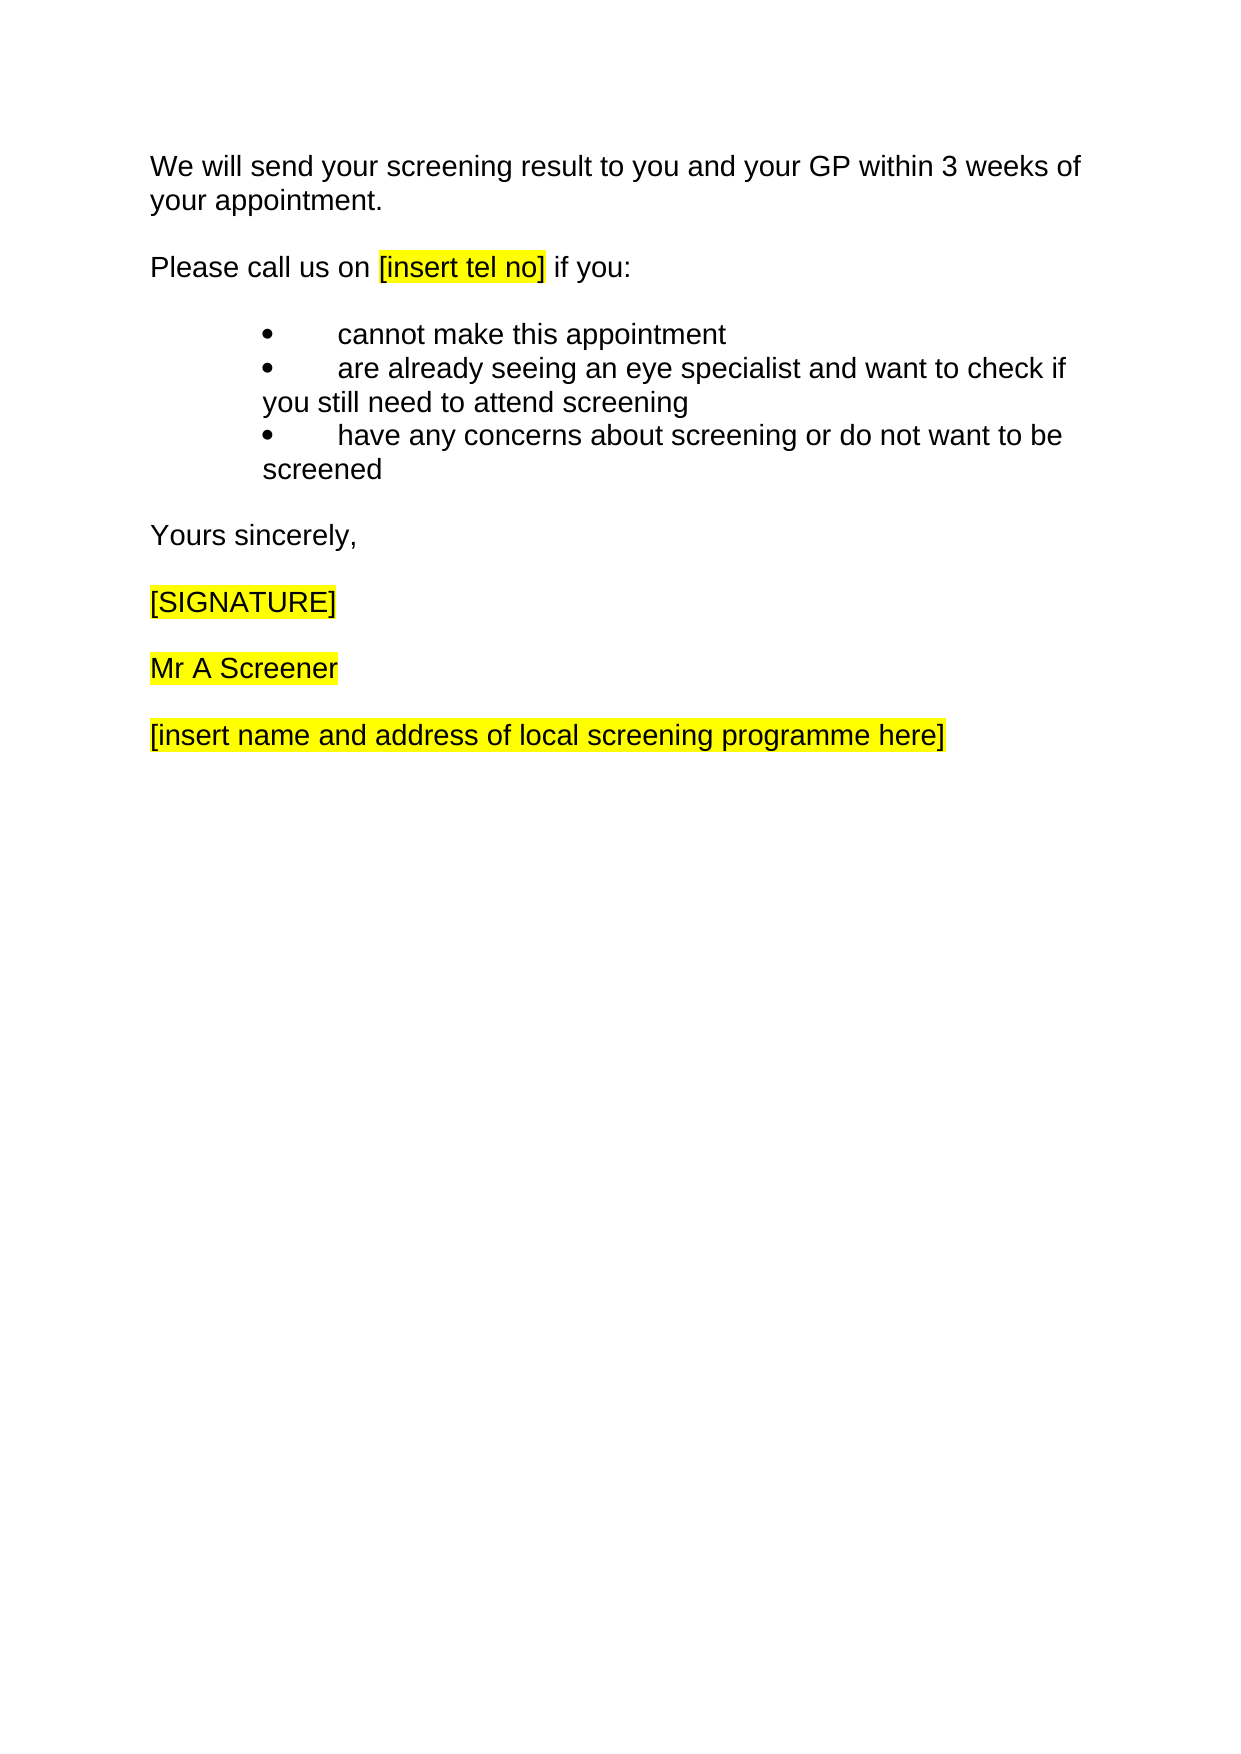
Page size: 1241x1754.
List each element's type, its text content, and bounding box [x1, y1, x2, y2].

text We will send your screening result to you and your GP within 3 weeks of your appointment. [150, 150, 1090, 217]
list are already seeing an eye specialist and want to check if you still need to attend screening [262, 351, 1090, 418]
list have any concerns about screening or do not want to be screened [262, 418, 1090, 485]
text Please call us on [insert tel no] if you: [150, 250, 1090, 283]
subtitle Mr A Screener [150, 652, 1090, 685]
text [SIGNATURE] [150, 585, 1090, 619]
text Yours sincerely, [150, 519, 1090, 552]
text [insert name and address of local screening programme here] [150, 719, 1090, 752]
list cannot make this appointment [262, 317, 1090, 351]
